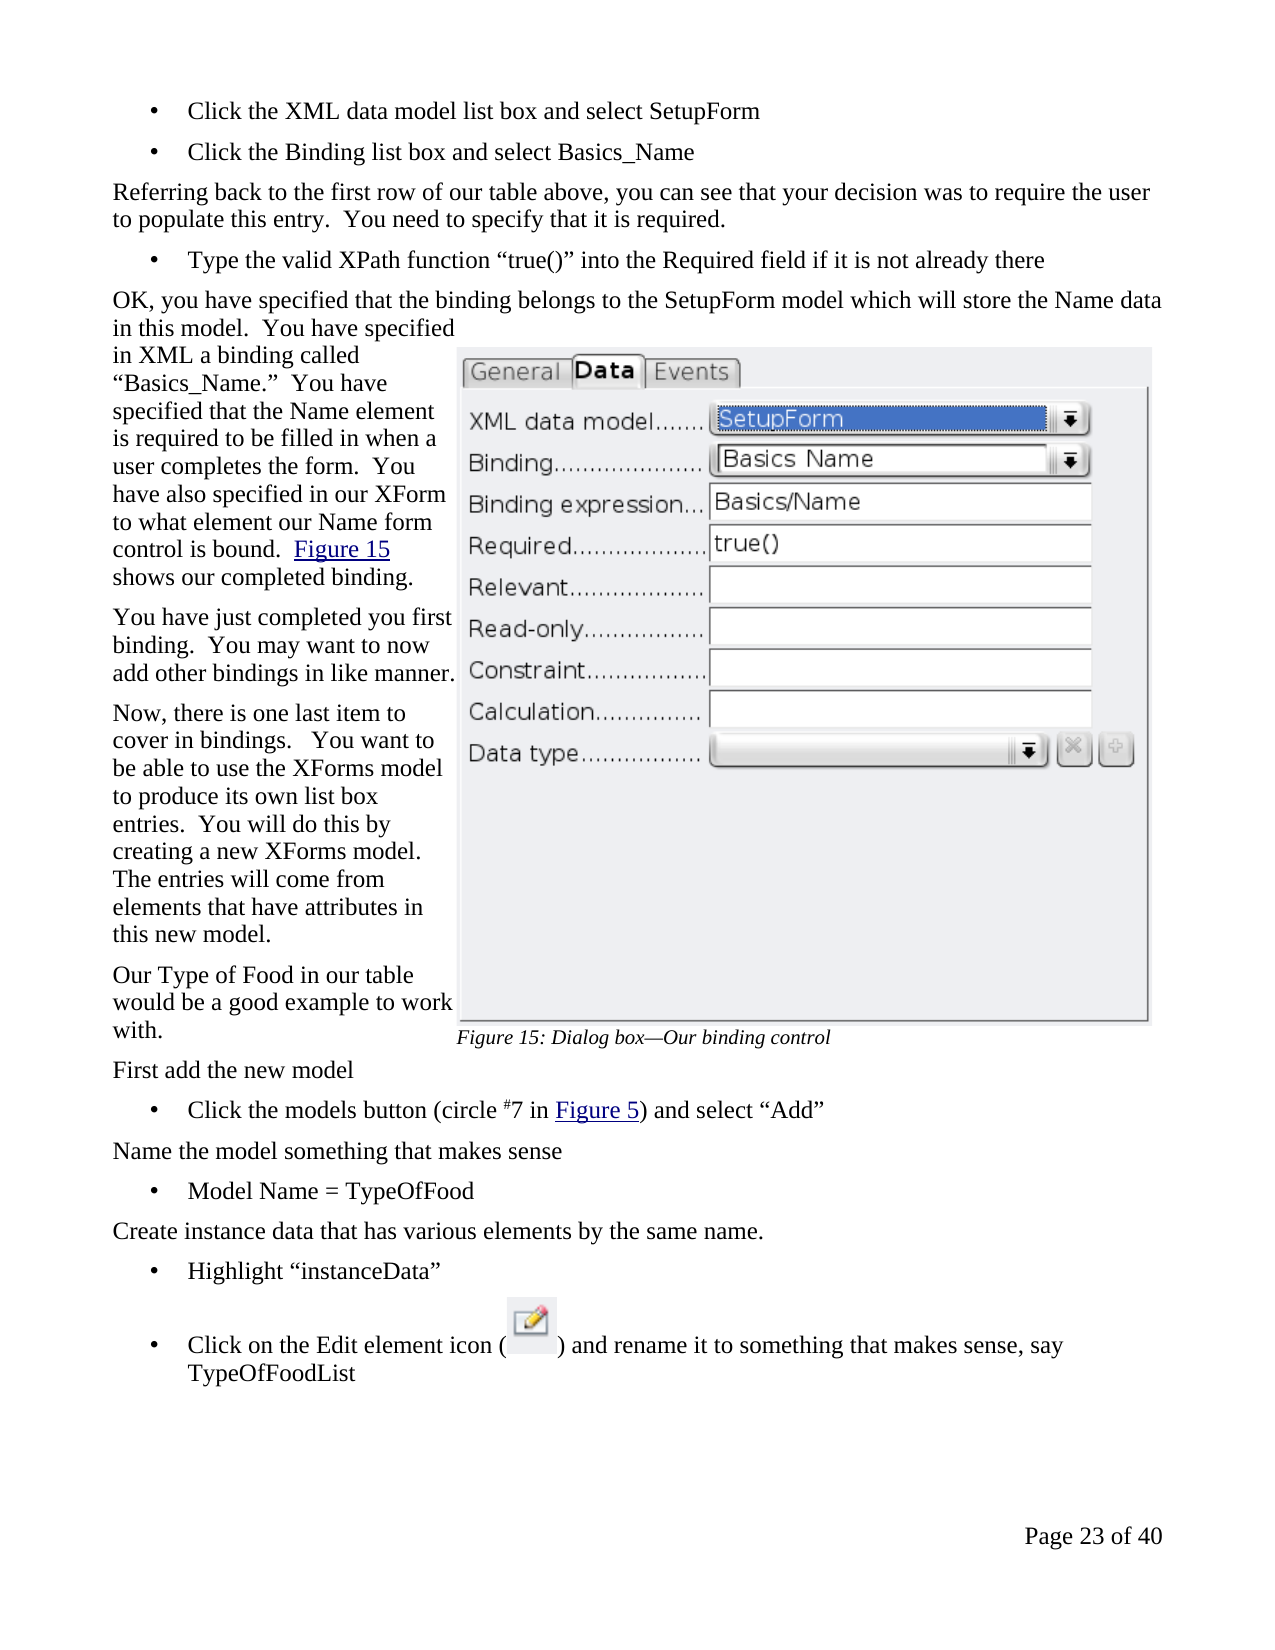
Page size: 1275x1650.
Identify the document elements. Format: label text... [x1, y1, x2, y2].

text Referring back to the first row of our table above, you can see that your decision was to require the user to populate this entry. You need to specify that it is required. [112, 178, 1162, 233]
text Create instance data that has various elements by the same name. [112, 1217, 1162, 1245]
picture [506, 1297, 557, 1354]
list Click the XML data model list box and select SetupForm [150, 97, 1162, 125]
text You have just completed you first binding. You may want to now add other bindings in like manner. [112, 603, 456, 686]
text Now, there is one last item to cover in bindings. You want to be able to use the XForms model to produce its own list box entries. You will do this by creating a new XForms model. The entries will come from elements that have attributes in this new model. [112, 699, 456, 948]
list Highlight “instanceData” [150, 1257, 1162, 1285]
list Model Name = TypeOfFood [150, 1177, 1162, 1205]
text Our Type of Food in our table would be a good example to work with. [112, 961, 456, 1044]
picture [456, 347, 1153, 1026]
list Type the valid XPath function “true()” into the Required field if it is not already there [150, 246, 1162, 273]
list Click the models button (circle #7 in Figure 5) and select “Add” [150, 1097, 1162, 1124]
text Name the model something that makes sense [112, 1137, 1162, 1164]
text First add the new model [112, 1056, 1162, 1084]
text Figure 15: Dialog box—Our binding control [456, 1026, 1152, 1049]
list Click on the Edit element icon () and rename it to something that makes sense, say TypeOfFoodList [150, 1298, 1162, 1387]
text OK, you have specified that the binding belongs to the SetupForm model which will store the Name data in this model. You have specified in XML a binding called “Basics_Name.” You have specified that the Name element is required to be filled in when a user completes the form. You have also specified in our XForm to what element our Name form control is bound. Figure 15 shows our completed binding. [112, 286, 1162, 591]
list Click the Binding list box and select Basics_Name [150, 138, 1162, 165]
